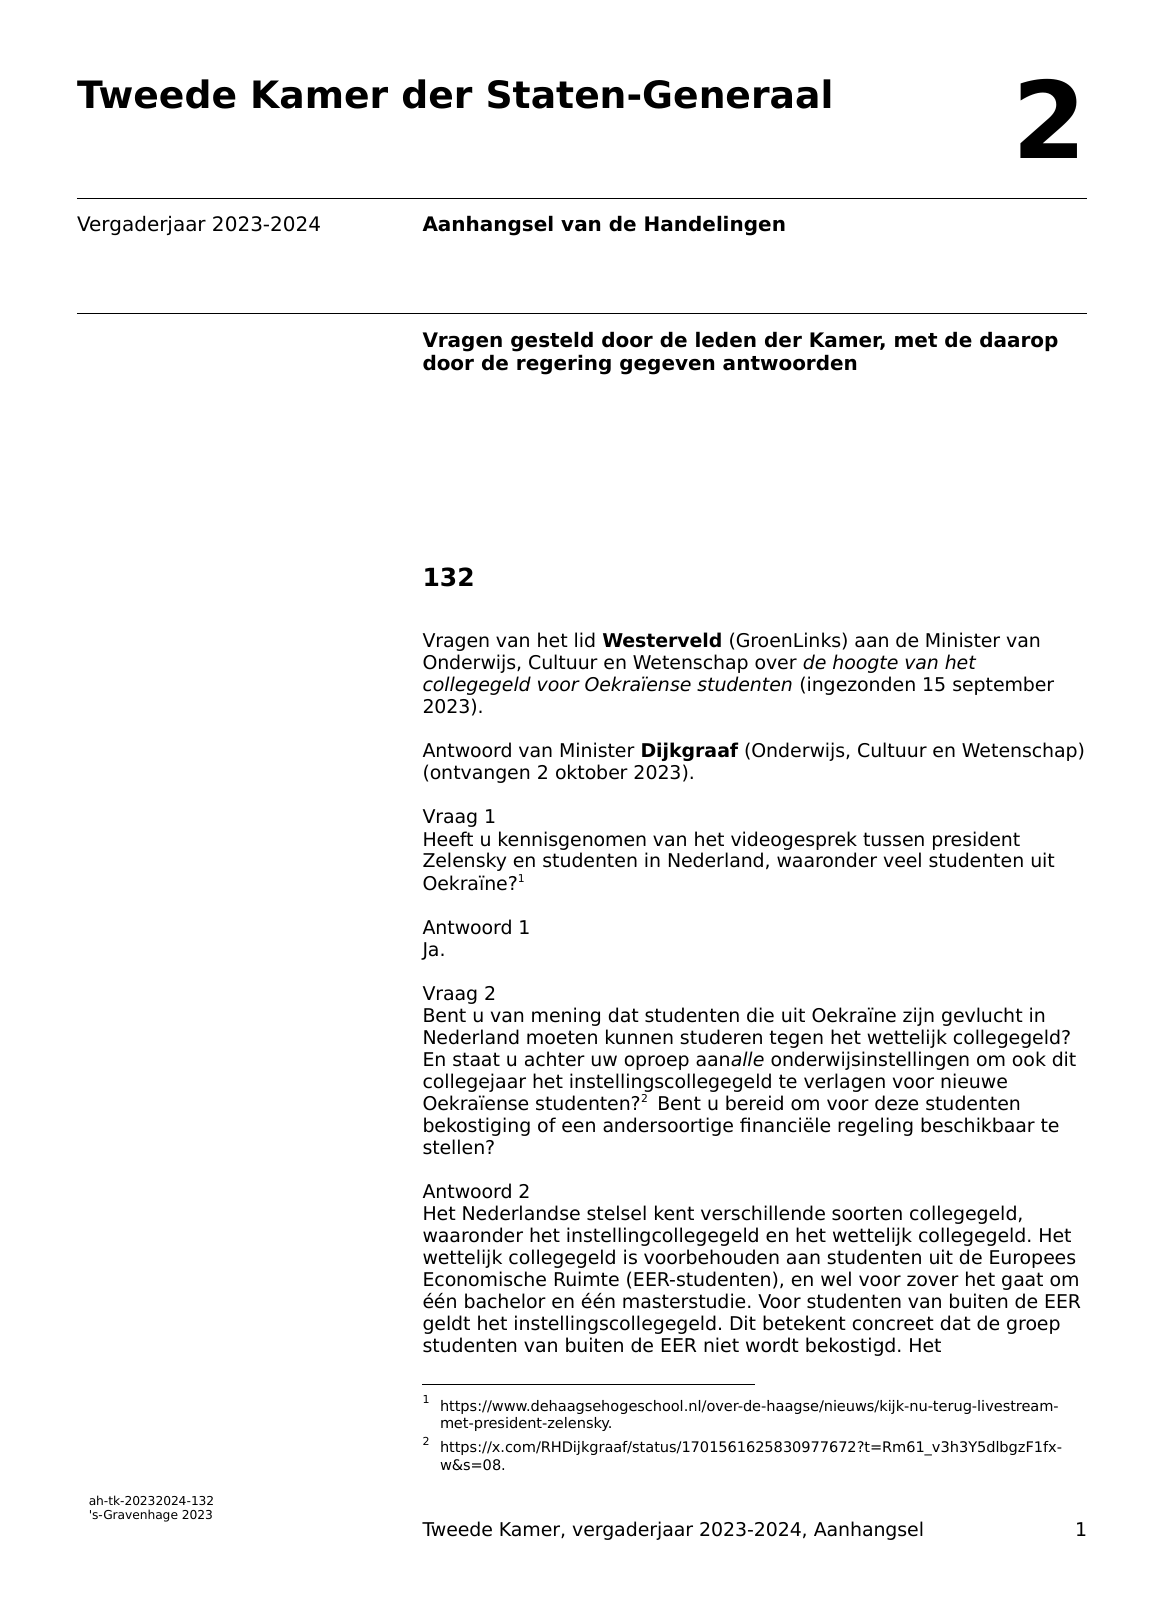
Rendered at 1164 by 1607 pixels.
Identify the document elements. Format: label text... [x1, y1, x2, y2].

text Antwoord 1 [422, 917, 1087, 938]
table_cell [77, 314, 422, 375]
text Het Nederlandse stelsel kent verschillende soorten collegegeld, waaronder het instellingcollegegeld en het wettelijk collegegeld. Het wettelijk collegegeld is voorbehouden aan studenten uit de Europees Economische Ruimte (EER-studenten), en wel voor zover het gaat om één bachelor en één masterstudie. Voor studenten van buiten de EER geldt het instellingscollegegeld. Dit betekent concreet dat de groep studenten van buiten de EER niet wordt bekostigd. Het [422, 1203, 1087, 1357]
text 's-Gravenhage 2023 [88, 1508, 323, 1522]
table_cell Aanhangsel van de Handelingen [422, 199, 1087, 313]
text Vragen van het lid Westerveld (GroenLinks) aan de Minister van Onderwijs, Cultuur en Wetenschap over de hoogte van het collegegeld voor Oekraïense studenten (ingezonden 15 september 2023). [422, 630, 1087, 718]
text Antwoord 2 [422, 1181, 1087, 1203]
text Vraag 1 [422, 806, 1087, 828]
text Antwoord van Minister Dijkgraaf (Onderwijs, Cultuur en Wetenschap) (ontvangen 2 oktober 2023). [422, 740, 1087, 784]
text 132 [422, 563, 1087, 592]
table_cell Vragen gesteld door de leden der Kamer, met de daarop door de regering gegeven antwoorden [422, 314, 1087, 375]
text Heeft u kennisgenomen van het videogesprek tussen president Zelensky en studenten in Nederland, waaronder veel studenten uit Oekraïne? [422, 828, 1087, 894]
table_cell Vergaderjaar 2023-2024 [77, 199, 422, 313]
text Ja. [422, 938, 1087, 961]
text Vraag 2 [422, 983, 1087, 1005]
text ah-tk-20232024-132 [88, 1494, 323, 1508]
table_header Tweede Kamer der Staten-Generaal [77, 59, 886, 198]
text Bent u van mening dat studenten die uit Oekraïne zijn gevlucht in Nederland moeten kunnen studeren tegen het wettelijk collegegeld? En staat u achter uw oproep aanalle onderwijsinstellingen om ook dit collegejaar het instellingscollegegeld te verlagen voor nieuwe Oekraïense studenten? Bent u bereid om voor deze studenten bekostiging of een andersoortige financiële regeling beschikbaar te stellen? [422, 1005, 1087, 1158]
text https://x.com/RHDijkgraaf/status/1701561625830977672?t=Rm61_v3h3Y5dlbgzF1fx-w&s=08. [422, 1435, 1087, 1474]
text https://www.dehaagsehogeschool.nl/over-de-haagse/nieuws/kijk-nu-terug-livestream-met-president-zelensky. [422, 1393, 1087, 1432]
table_header 2 [886, 59, 1087, 198]
